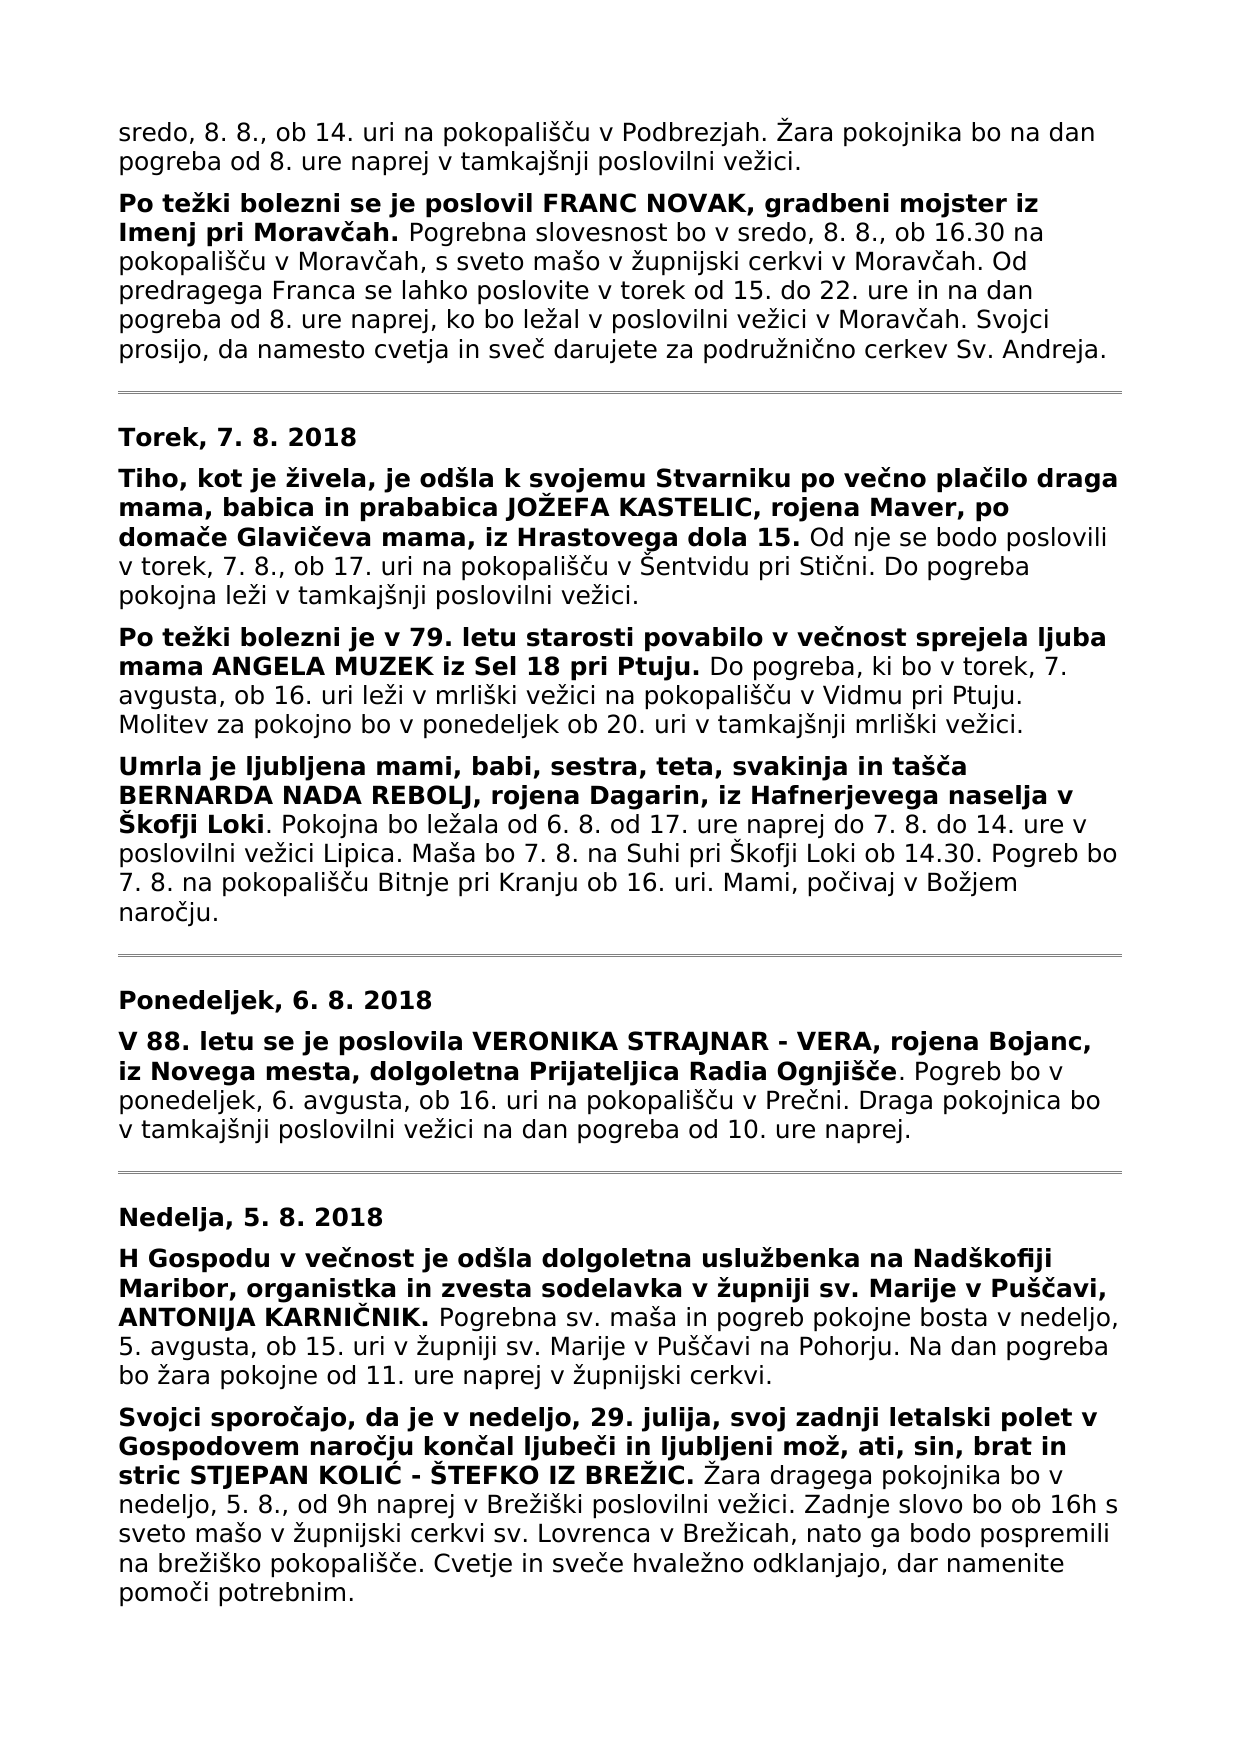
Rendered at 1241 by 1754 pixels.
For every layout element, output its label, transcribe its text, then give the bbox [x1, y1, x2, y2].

text Ponedeljek, 6. 8. 2018 [118, 986, 1122, 1015]
text Po težki bolezni je v 79. letu starosti povabilo v večnost sprejela ljuba mama ANGELA MUZEK iz Sel 18 pri Ptuju. Do pogreba, ki bo v torek, 7. avgusta, ob 16. uri leži v mrliški vežici na pokopališču v Vidmu pri Ptuju. Molitev za pokojno bo v ponedeljek ob 20. uri v tamkajšnji mrliški vežici. [118, 623, 1122, 739]
text sredo, 8. 8., ob 14. uri na pokopališču v Podbrezjah. Žara pokojnika bo na dan pogreba od 8. ure naprej v tamkajšnji poslovilni vežici. [118, 118, 1122, 176]
text V 88. letu se je poslovila VERONIKA STRAJNAR - VERA, rojena Bojanc, iz Novega mesta, dolgoletna Prijateljica Radia Ognjišče. Pogreb bo v ponedeljek, 6. avgusta, ob 16. uri na pokopališču v Prečni. Draga pokojnica bo v tamkajšnji poslovilni vežici na dan pogreba od 10. ure naprej. [118, 1027, 1122, 1144]
text Tiho, kot je živela, je odšla k svojemu Stvarniku po večno plačilo draga mama, babica in prababica JOŽEFA KASTELIC, rojena Maver, po domače Glavičeva mama, iz Hrastovega dola 15. Od nje se bodo poslovili v torek, 7. 8., ob 17. uri na pokopališču v Šentvidu pri Stični. Do pogreba pokojna leži v tamkajšnji poslovilni vežici. [118, 464, 1122, 610]
text Torek, 7. 8. 2018 [118, 423, 1122, 452]
text H Gospodu v večnost je odšla dolgoletna uslužbenka na Nadškofiji Maribor, organistka in zvesta sodelavka v župniji sv. Marije v Puščavi, ANTONIJA KARNIČNIK. Pogrebna sv. maša in pogreb pokojne bosta v nedeljo, 5. avgusta, ob 15. uri v župniji sv. Marije v Puščavi na Pohorju. Na dan pogreba bo žara pokojne od 11. ure naprej v župnijski cerkvi. [118, 1245, 1122, 1391]
text Po težki bolezni se je poslovil FRANC NOVAK, gradbeni mojster iz Imenj pri Moravčah. Pogrebna slovesnost bo v sredo, 8. 8., ob 16.30 na pokopališču v Moravčah, s sveto mašo v župnijski cerkvi v Moravčah. Od predragega Franca se lahko poslovite v torek od 15. do 22. ure in na dan pogreba od 8. ure naprej, ko bo ležal v poslovilni vežici v Moravčah. Svojci prosijo, da namesto cvetja in sveč darujete za podružnično cerkev Sv. Andreja. [118, 189, 1122, 364]
text Svojci sporočajo, da je v nedeljo, 29. julija, svoj zadnji letalski polet v Gospodovem naročju končal ljubeči in ljubljeni mož, ati, sin, brat in stric STJEPAN KOLIĆ - ŠTEFKO IZ BREŽIC. Žara dragega pokojnika bo v nedeljo, 5. 8., od 9h naprej v Brežiški poslovilni vežici. Zadnje slovo bo ob 16h s sveto mašo v župnijski cerkvi sv. Lovrenca v Brežicah, nato ga bodo pospremili na brežiško pokopališče. Cvetje in sveče hvaležno odklanjajo, dar namenite pomoči potrebnim. [118, 1403, 1122, 1607]
text Umrla je ljubljena mami, babi, sestra, teta, svakinja in tašča BERNARDA NADA REBOLJ, rojena Dagarin, iz Hafnerjevega naselja v Škofji Loki. Pokojna bo ležala od 6. 8. od 17. ure naprej do 7. 8. do 14. ure v poslovilni vežici Lipica. Maša bo 7. 8. na Suhi pri Škofji Loki ob 14.30. Pogreb bo 7. 8. na pokopališču Bitnje pri Kranju ob 16. uri. Mami, počivaj v Božjem naročju. [118, 752, 1122, 927]
text Nedelja, 5. 8. 2018 [118, 1203, 1122, 1232]
